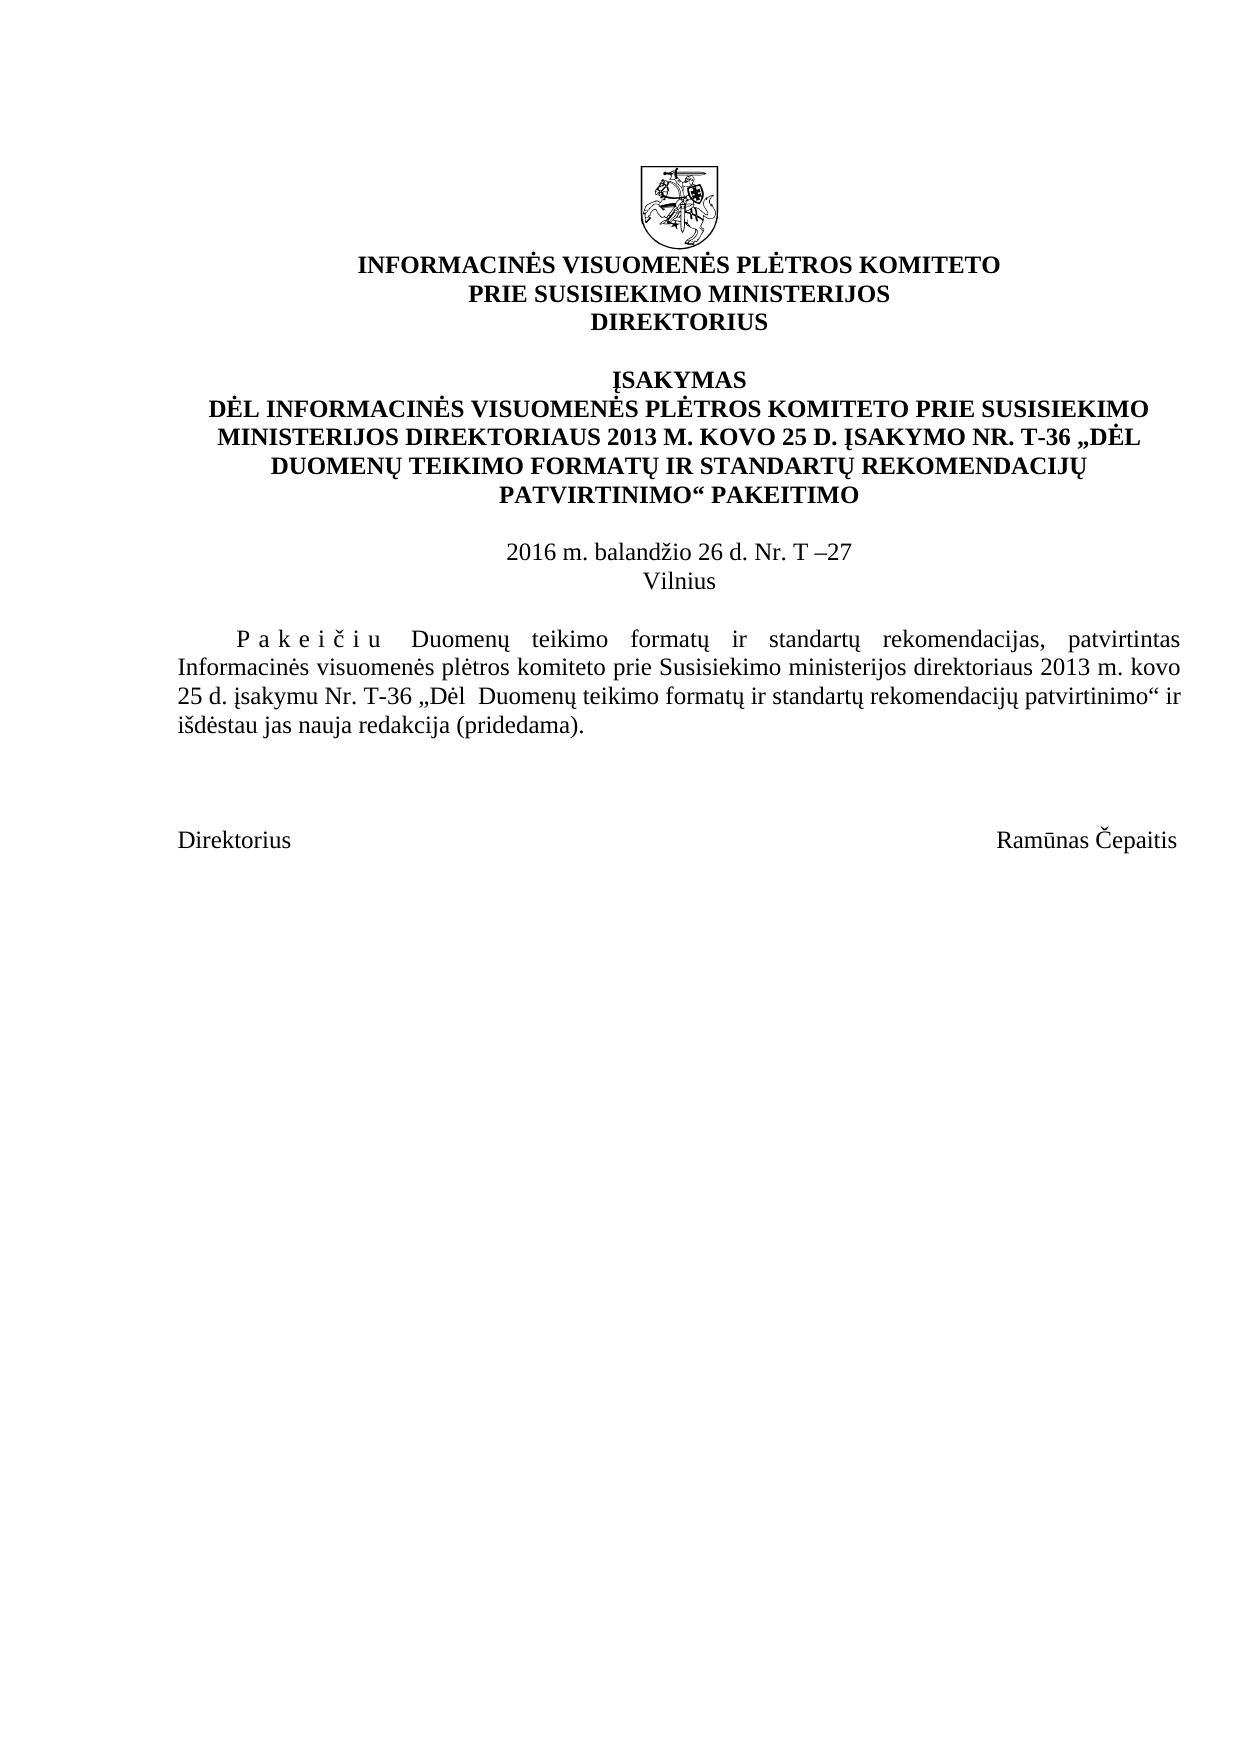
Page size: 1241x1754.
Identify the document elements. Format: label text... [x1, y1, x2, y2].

text DĖL INFORMACINĖS VISUOMENĖS PLĖTROS KOMITETO PRIE SUSISIEKIMO MINISTERIJOS DIREKTORIAUS 2013 M. kovo 25 D. ĮSAKYMO Nr. T-36 „DĖL DUOMENŲ TEIKIMO FORMATŲ IR STANDARTŲ REKOMENDACIJŲ PATVIRTINIMO“ PAKEITIMO [177, 394, 1181, 509]
text Pakeičiu Duomenų teikimo formatų ir standartų rekomendacijas, patvirtintas Informacinės visuomenės plėtros komiteto prie Susisiekimo ministerijos direktoriaus 2013 m. kovo 25 d. įsakymu Nr. T-36 „Dėl Duomenų teikimo formatų ir standartų rekomendacijų patvirtinimo“ ir išdėstau jas nauja redakcija (pridedama). [177, 624, 1181, 739]
text Vilnius [177, 566, 1181, 595]
text ĮSAKYMAS [177, 365, 1181, 394]
text Direktorius Ramūnas Čepaitis [177, 825, 1181, 854]
text 2016 m. balandžio 26 d. Nr. T –27 [177, 537, 1181, 566]
text INFORMACINĖS VISUOMENĖS PLĖTROS KOMITETO [177, 250, 1181, 279]
text PRIE SUSISIEKIMO MINISTERIJOS [177, 279, 1181, 307]
text DIREKTORIUS [177, 307, 1181, 336]
